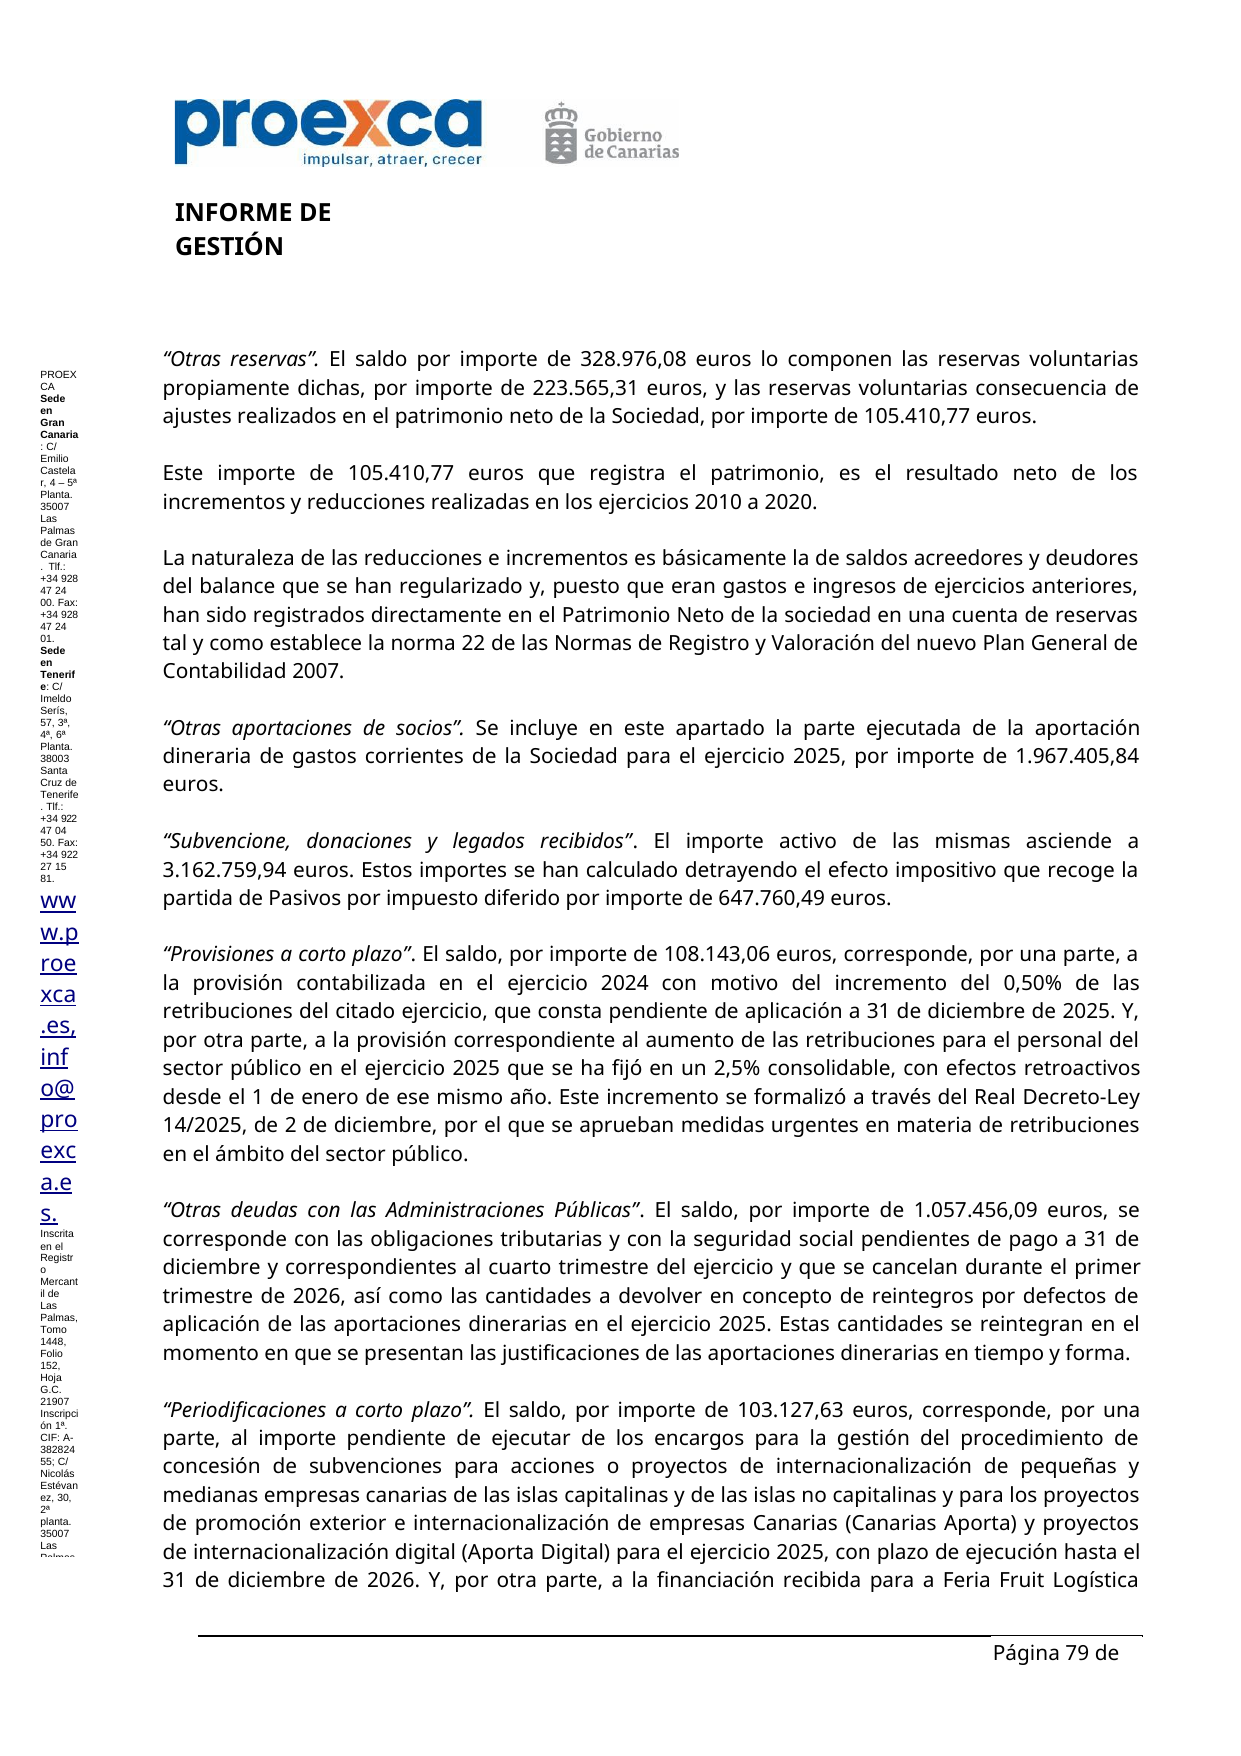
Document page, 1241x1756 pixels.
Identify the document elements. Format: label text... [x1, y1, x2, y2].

text Este importe de 105.410,77 euros que registra el patrimonio, es el resultado neto de los incrementos y reducciones realizadas en los ejercicios 2010 a 2020. [162, 458, 1139, 515]
text “Periodificaciones a corto plazo”. El saldo, por importe de 103.127,63 euros, corresponde, por una parte, al importe pendiente de ejecutar de los encargos para la gestión del procedimiento de concesión de subvenciones para acciones o proyectos de internacionalización de pequeñas y medianas empresas canarias de las islas capitalinas y de las islas no capitalinas y para los proyectos de promoción exterior e internacionalización de empresas Canarias (Canarias Aporta) y proyectos de internacionalización digital (Aporta Digital) para el ejercicio 2025, con plazo de ejecución hasta el 31 de diciembre de 2026. Y, por otra parte, a la financiación recibida para a Feria Fruit Logística [162, 1395, 1141, 1594]
text “Otras aportaciones de socios”. Se incluye en este apartado la parte ejecutada de la aportación dineraria de gastos corrientes de la Sociedad para el ejercicio 2025, por importe de 1.967.405,84 euros. [162, 713, 1140, 798]
text “Otras reservas”. El saldo por importe de 328.976,08 euros lo componen las reservas voluntarias propiamente dichas, por importe de 223.565,31 euros, y las reservas voluntarias consecuencia de ajustes realizados en el patrimonio neto de la Sociedad, por importe de 105.410,77 euros. [162, 344, 1140, 430]
text “Subvencione, donaciones y legados recibidos”. El importe activo de las mismas asciende a 3.162.759,94 euros. Estos importes se han calculado detrayendo el efecto impositivo que recoge la partida de Pasivos por impuesto diferido por importe de 647.760,49 euros. [162, 827, 1140, 912]
text La naturaleza de las reducciones e incrementos es básicamente la de saldos acreedores y deudores del balance que se han regularizado y, puesto que eran gastos e ingresos de ejercicios anteriores, han sido registrados directamente en el Patrimonio Neto de la sociedad en una cuenta de reservas tal y como establece la norma 22 de las Normas de Registro y Valoración del nuevo Plan General de Contabilidad 2007. [162, 543, 1140, 685]
text PROEXCA Sede en Gran Canaria: C/ Emilio Castelar, 4 – 5ª Planta. 35007 Las Palmas de Gran Canaria. Tlf.: +34 928 47 24 00. Fax: +34 928 47 24 01. Sede en Tenerife: C/ Imeldo Serís, 57, 3ª, 4ª, 6ª Planta. 38003 Santa Cruz de Tenerife. Tlf.: +34 922 [40, 369, 79, 824]
text 47 04 50. Fax: +34 922 27 15 81. www.proexca.es, info@proexca.es. Inscrita en el Registro Mercantil de Las Palmas, Tomo 1448, Folio 152, Hoja G.C. 21907 Inscripción 1ª. CIF: A-38282455; C/ Nicolás Estévanez, 30, 2ª planta. 35007 Las Palmas de Gran [40, 944, 79, 1557]
text “Otras deudas con las Administraciones Públicas”. El saldo, por importe de 1.057.456,09 euros, se corresponde con las obligaciones tributarias y con la seguridad social pendientes de pago a 31 de diciembre y correspondientes al cuarto trimestre del ejercicio y que se cancelan durante el primer trimestre de 2026, así como las cantidades a devolver en concepto de reintegros por defectos de aplicación de las aportaciones dinerarias en el ejercicio 2025. Estas cantidades se reintegran en el momento en que se presentan las justificaciones de las aportaciones dinerarias en tiempo y forma. [162, 1196, 1141, 1366]
text “Provisiones a corto plazo”. El saldo, por importe de 108.143,06 euros, corresponde, por una parte, a la provisión contabilizada en el ejercicio 2024 con motivo del incremento del 0,50% de las retribuciones del citado ejercicio, que consta pendiente de aplicación a 31 de diciembre de 2025. Y, por otra parte, a la provisión correspondiente al aumento de las retribuciones para el personal del sector público en el ejercicio 2025 que se ha fijó en un 2,5% consolidable, con efectos retroactivos desde el 1 de enero de ese mismo año. Este incremento se formalizó a través del Real Decreto-Ley 14/2025, de 2 de diciembre, por el que se aprueban medidas urgentes en materia de retribuciones en el ámbito del sector público. [162, 939, 1140, 1167]
